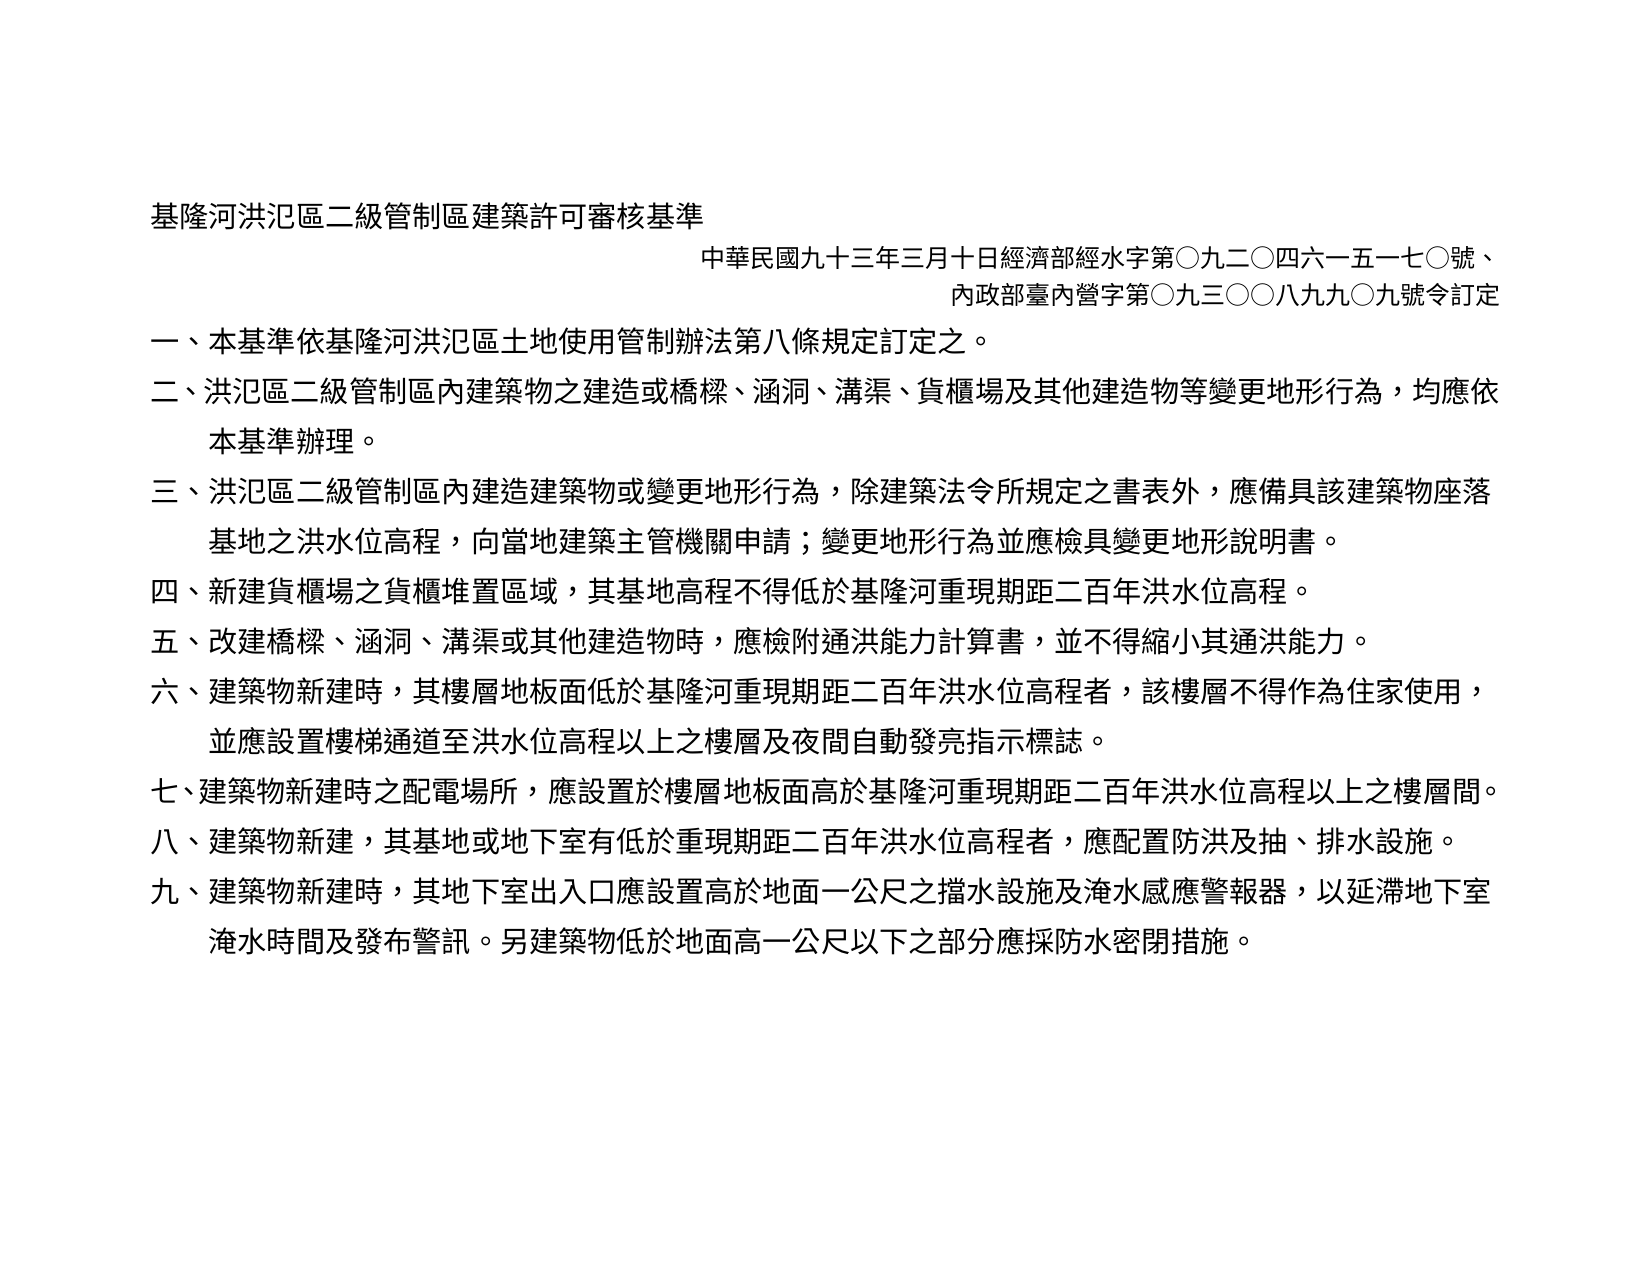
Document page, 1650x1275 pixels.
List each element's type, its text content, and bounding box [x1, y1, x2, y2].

text 三、洪氾區二級管制區內建造建築物或變更地形行為，除建築法令所規定之書表外，應備具該建築物座落基地之洪水位高程，向當地建築主管機關申請；變更地形行為並應檢具變更地形說明書。 [150, 462, 1500, 562]
text 八、建築物新建，其基地或地下室有低於重現期距二百年洪水位高程者，應配置防洪及抽、排水設施。 [150, 812, 1500, 862]
text 一、本基準依基隆河洪氾區土地使用管制辦法第八條規定訂定之。 [150, 312, 1500, 362]
text 七、建築物新建時之配電場所，應設置於樓層地板面高於基隆河重現期距二百年洪水位高程以上之樓層間。 [150, 762, 1500, 812]
text 四、新建貨櫃場之貨櫃堆置區域，其基地高程不得低於基隆河重現期距二百年洪水位高程。 [150, 562, 1500, 612]
text 基隆河洪氾區二級管制區建築許可審核基準 [150, 187, 1500, 237]
text 五、改建橋樑、涵洞、溝渠或其他建造物時，應檢附通洪能力計算書，並不得縮小其通洪能力。 [150, 612, 1500, 662]
text 九、建築物新建時，其地下室出入口應設置高於地面一公尺之擋水設施及淹水感應警報器，以延滯地下室淹水時間及發布警訊。另建築物低於地面高一公尺以下之部分應採防水密閉措施。 [150, 862, 1500, 962]
text 二、洪氾區二級管制區內建築物之建造或橋樑、涵洞、溝渠、貨櫃場及其他建造物等變更地形行為，均應依本基準辦理。 [150, 362, 1500, 462]
text 內政部臺內營字第○九三○○八九九○九號令訂定 [150, 275, 1500, 312]
text 六、建築物新建時，其樓層地板面低於基隆河重現期距二百年洪水位高程者，該樓層不得作為住家使用，並應設置樓梯通道至洪水位高程以上之樓層及夜間自動發亮指示標誌。 [150, 662, 1500, 762]
text 中華民國九十三年三月十日經濟部經水字第○九二○四六一五一七○號、 [150, 237, 1500, 275]
